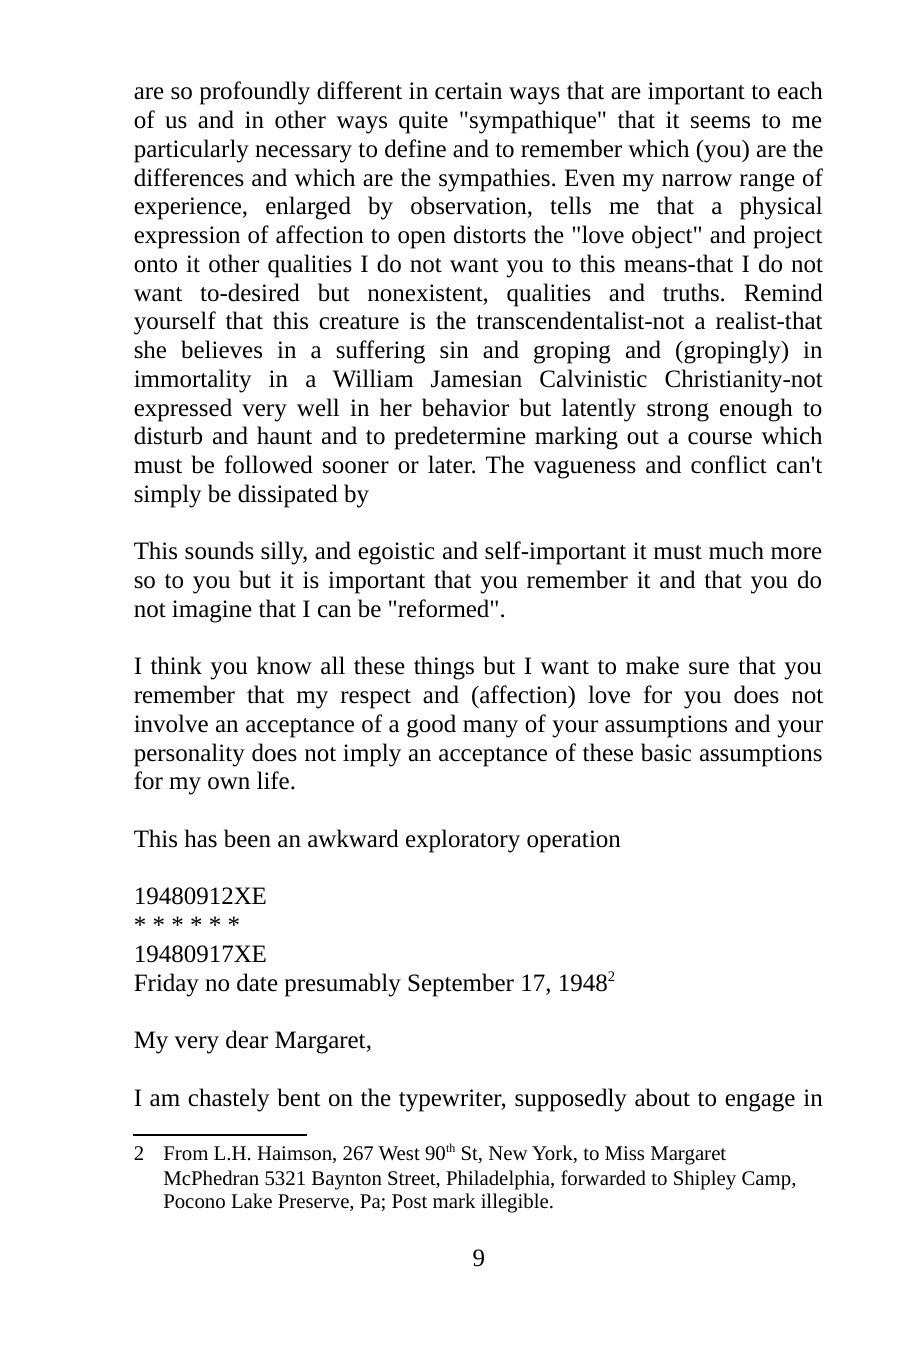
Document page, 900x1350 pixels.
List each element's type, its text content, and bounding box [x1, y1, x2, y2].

text * * * * * * [133, 910, 823, 939]
text My very dear Margaret, [133, 1025, 823, 1054]
text This sounds silly, and egoistic and self-important it must much more so to you but it is important that you remember it and that you do not imagine that I can be "reformed". [133, 536, 823, 623]
text This has been an awkward exploratory operation [133, 824, 823, 853]
text 19480917XE [133, 939, 823, 968]
text From L.H. Haimson, 267 West 90th St, New York, to Miss Margaret McPhedran 5321 Baynton Street, Philadelphia, forwarded to Shipley Camp, Pocono Lake Preserve, Pa; Post mark illegible. [133, 1141, 823, 1213]
text I am chastely bent on the typewriter, supposedly about to engage in [133, 1083, 823, 1111]
text 19480912XE [133, 881, 823, 910]
text are so profoundly different in certain ways that are important to each of us and in other ways quite "sympathique" that it seems to me particularly necessary to define and to remember which (you) are the differences and which are the sympathies. Even my narrow range of experience, enlarged by observation, tells me that a physical expression of affection to open distorts the "love object" and project onto it other qualities I do not want you to this means-that I do not want to-desired but nonexistent, qualities and truths. Remind yourself that this creature is the transcendentalist-not a realist-that she believes in a suffering sin and groping and (gropingly) in immortality in a William Jamesian Calvinistic Christianity-not expressed very well in her behavior but latently strong enough to disturb and haunt and to predetermine marking out a course which must be followed sooner or later. The vagueness and conflict can't simply be dissipated by [133, 76, 823, 508]
text I think you know all these things but I want to make sure that you remember that my respect and (affection) love for you does not involve an acceptance of a good many of your assumptions and your personality does not imply an acceptance of these basic assumptions for my own life. [133, 651, 823, 795]
text Friday no date presumably September 17, 1948 [133, 968, 823, 996]
